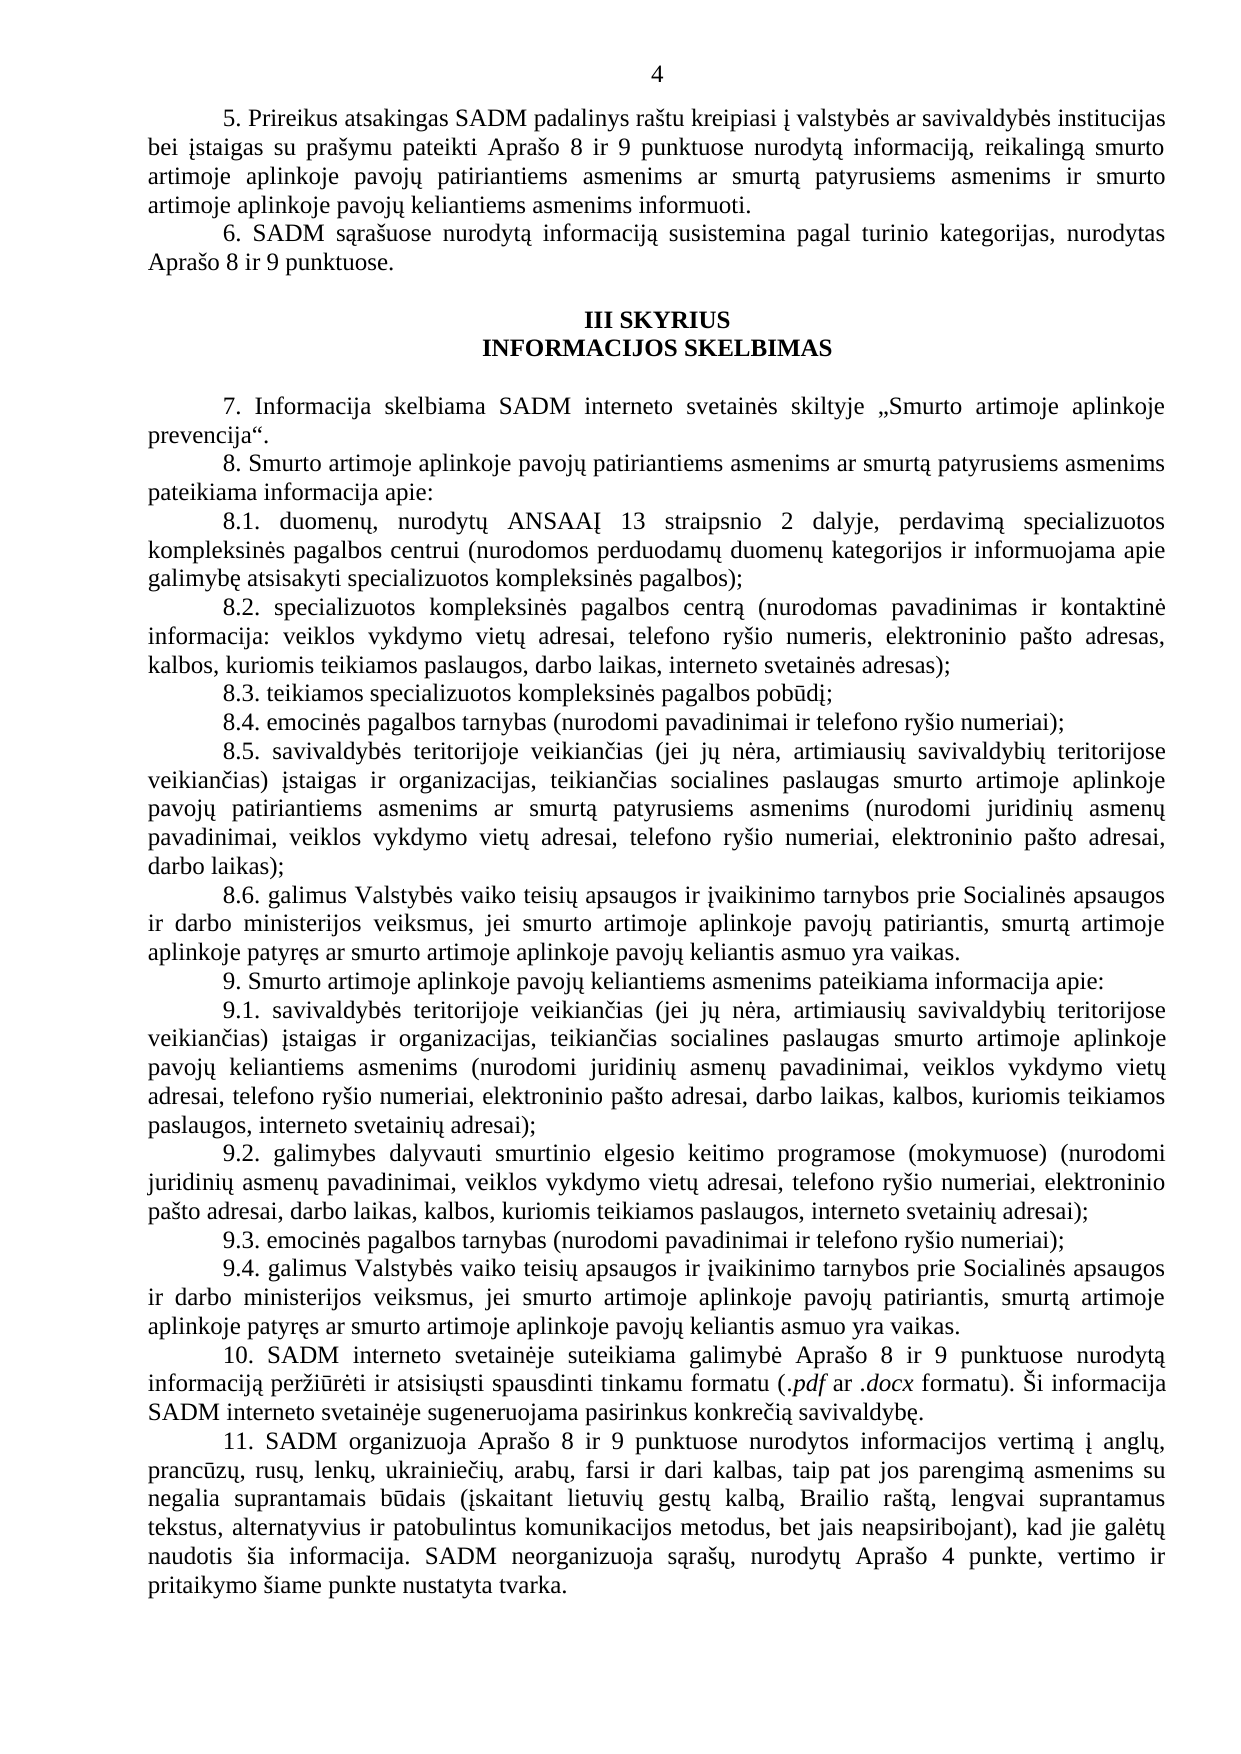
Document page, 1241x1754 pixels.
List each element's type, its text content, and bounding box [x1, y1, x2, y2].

text INFORMACIJOS SKELBIMAS [148, 333, 1167, 362]
text 9.4. galimus Valstybės vaiko teisių apsaugos ir įvaikinimo tarnybos prie Socialinės apsaugos ir darbo ministerijos veiksmus, jei smurto artimoje aplinkoje pavojų patiriantis, smurtą artimoje aplinkoje patyręs ar smurto artimoje aplinkoje pavojų keliantis asmuo yra vaikas. [148, 1253, 1167, 1340]
text 5. Prireikus atsakingas SADM padalinys raštu kreipiasi į valstybės ar savivaldybės institucijas bei įstaigas su prašymu pateikti Aprašo 8 ir 9 punktuose nurodytą informaciją, reikalingą smurto artimoje aplinkoje pavojų patiriantiems asmenims ar smurtą patyrusiems asmenims ir smurto artimoje aplinkoje pavojų keliantiems asmenims informuoti. [148, 103, 1167, 218]
text 8.6. galimus Valstybės vaiko teisių apsaugos ir įvaikinimo tarnybos prie Socialinės apsaugos ir darbo ministerijos veiksmus, jei smurto artimoje aplinkoje pavojų patiriantis, smurtą artimoje aplinkoje patyręs ar smurto artimoje aplinkoje pavojų keliantis asmuo yra vaikas. [148, 880, 1167, 966]
text 6. SADM sąrašuose nurodytą informaciją susistemina pagal turinio kategorijas, nurodytas Aprašo 8 ir 9 punktuose. [148, 218, 1167, 276]
text 9.2. galimybes dalyvauti smurtinio elgesio keitimo programose (mokymuose) (nurodomi juridinių asmenų pavadinimai, veiklos vykdymo vietų adresai, telefono ryšio numeriai, elektroninio pašto adresai, darbo laikas, kalbos, kuriomis teikiamos paslaugos, interneto svetainių adresai); [148, 1138, 1167, 1225]
text 8.1. duomenų, nurodytų ANSAAĮ 13 straipsnio 2 dalyje, perdavimą specializuotos kompleksinės pagalbos centrui (nurodomos perduodamų duomenų kategorijos ir informuojama apie galimybę atsisakyti specializuotos kompleksinės pagalbos); [148, 506, 1167, 592]
text 8.4. emocinės pagalbos tarnybas (nurodomi pavadinimai ir telefono ryšio numeriai); [148, 707, 1167, 736]
text 10. SADM interneto svetainėje suteikiama galimybė Aprašo 8 ir 9 punktuose nurodytą informaciją peržiūrėti ir atsisiųsti spausdinti tinkamu formatu (.pdf ar .docx formatu). Ši informacija SADM interneto svetainėje sugeneruojama pasirinkus konkrečią savivaldybę. [148, 1340, 1167, 1426]
text III SKYRIUS [148, 305, 1167, 333]
text 9. Smurto artimoje aplinkoje pavojų keliantiems asmenims pateikiama informacija apie: [148, 966, 1167, 995]
text 11. SADM organizuoja Aprašo 8 ir 9 punktuose nurodytos informacijos vertimą į anglų, prancūzų, rusų, lenkų, ukrainiečių, arabų, farsi ir dari kalbas, taip pat jos parengimą asmenims su negalia suprantamais būdais (įskaitant lietuvių gestų kalbą, Brailio raštą, lengvai suprantamus tekstus, alternatyvius ir patobulintus komunikacijos metodus, bet jais neapsiribojant), kad jie galėtų naudotis šia informacija. SADM neorganizuoja sąrašų, nurodytų Aprašo 4 punkte, vertimo ir pritaikymo šiame punkte nustatyta tvarka. [148, 1426, 1167, 1598]
text 9.3. emocinės pagalbos tarnybas (nurodomi pavadinimai ir telefono ryšio numeriai); [148, 1225, 1167, 1253]
text 8. Smurto artimoje aplinkoje pavojų patiriantiems asmenims ar smurtą patyrusiems asmenims pateikiama informacija apie: [148, 448, 1167, 506]
text 7. Informacija skelbiama SADM interneto svetainės skiltyje „Smurto artimoje aplinkoje prevencija“. [148, 391, 1167, 448]
text 8.5. savivaldybės teritorijoje veikiančias (jei jų nėra, artimiausių savivaldybių teritorijose veikiančias) įstaigas ir organizacijas, teikiančias socialines paslaugas smurto artimoje aplinkoje pavojų patiriantiems asmenims ar smurtą patyrusiems asmenims (nurodomi juridinių asmenų pavadinimai, veiklos vykdymo vietų adresai, telefono ryšio numeriai, elektroninio pašto adresai, darbo laikas); [148, 736, 1167, 880]
text 8.2. specializuotos kompleksinės pagalbos centrą (nurodomas pavadinimas ir kontaktinė informacija: veiklos vykdymo vietų adresai, telefono ryšio numeris, elektroninio pašto adresas, kalbos, kuriomis teikiamos paslaugos, darbo laikas, interneto svetainės adresas); [148, 592, 1167, 678]
text 8.3. teikiamos specializuotos kompleksinės pagalbos pobūdį; [148, 678, 1167, 707]
text 9.1. savivaldybės teritorijoje veikiančias (jei jų nėra, artimiausių savivaldybių teritorijose veikiančias) įstaigas ir organizacijas, teikiančias socialines paslaugas smurto artimoje aplinkoje pavojų keliantiems asmenims (nurodomi juridinių asmenų pavadinimai, veiklos vykdymo vietų adresai, telefono ryšio numeriai, elektroninio pašto adresai, darbo laikas, kalbos, kuriomis teikiamos paslaugos, interneto svetainių adresai); [148, 995, 1167, 1138]
